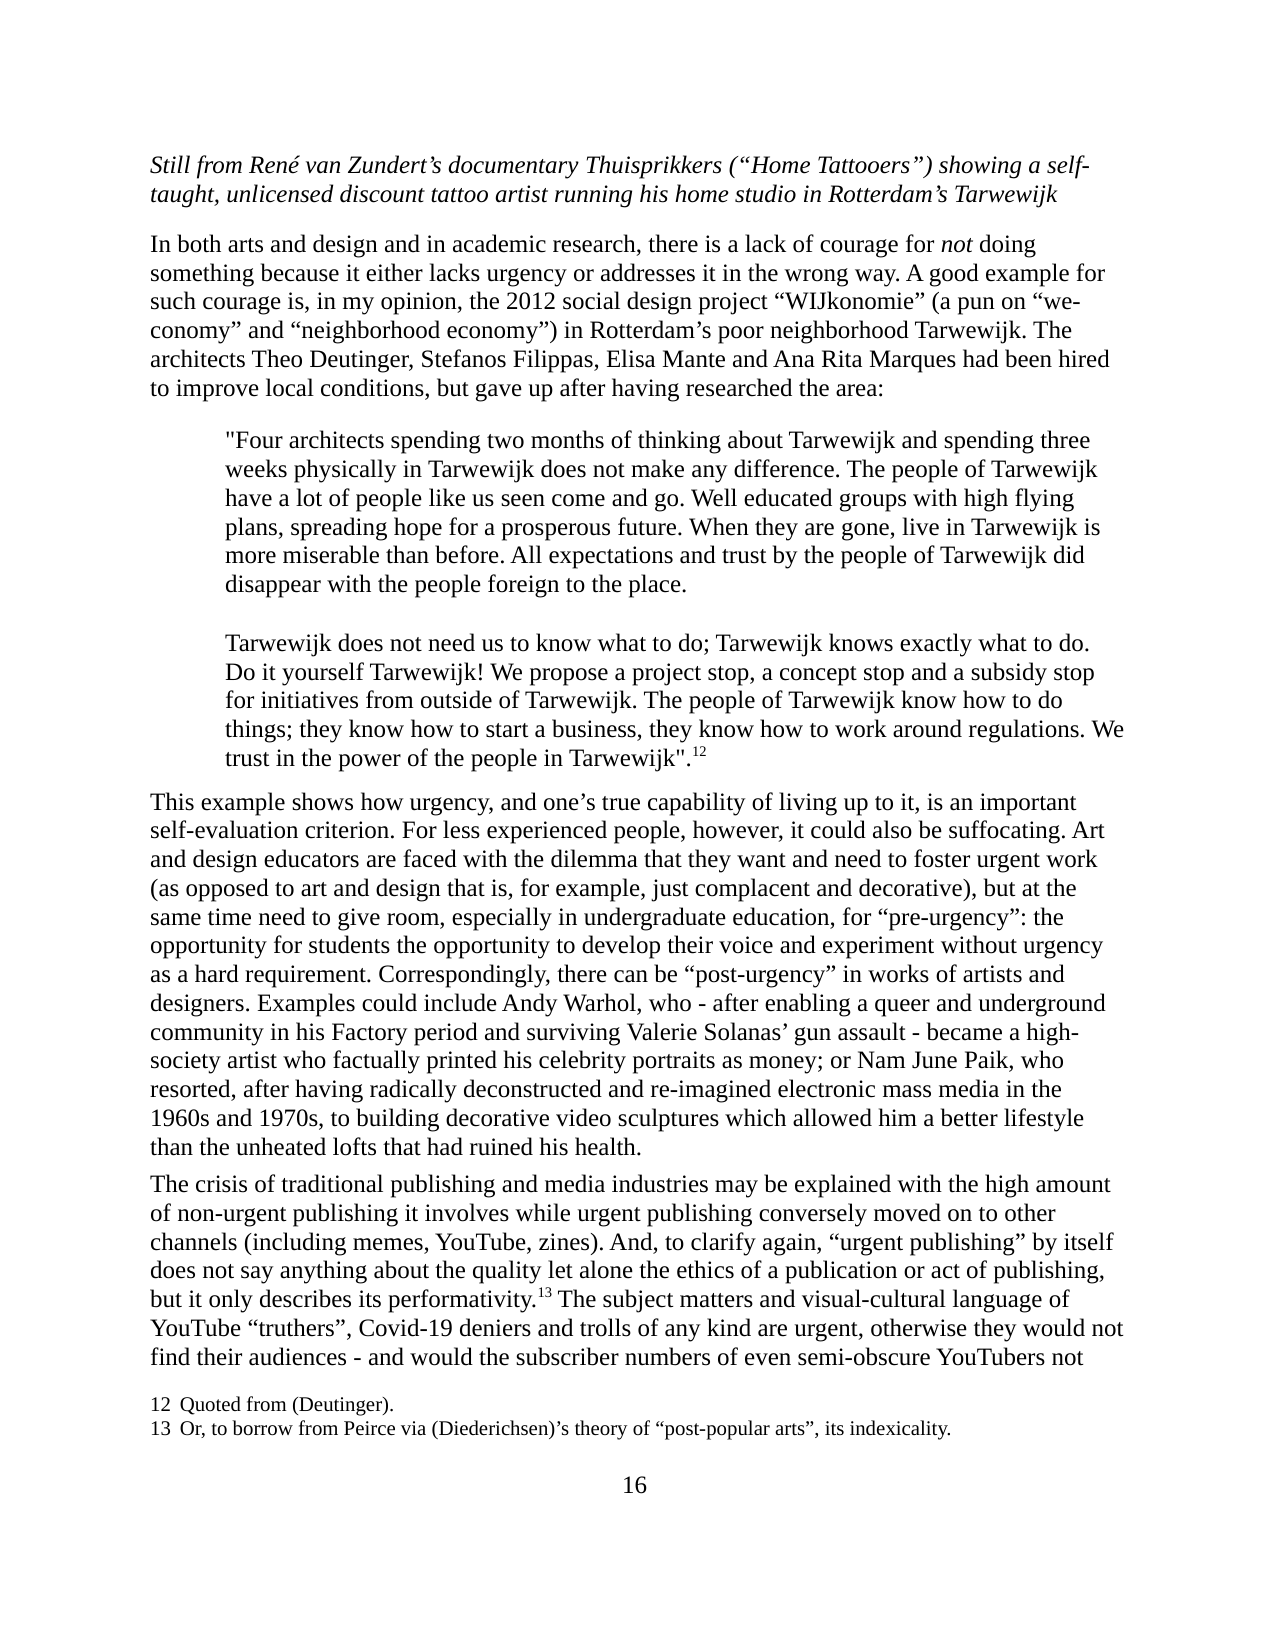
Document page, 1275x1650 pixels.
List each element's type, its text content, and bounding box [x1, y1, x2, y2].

text Still from René van Zundert’s documentary Thuisprikkers (“Home Tattooers”) showing a self-taught, unlicensed discount tattoo artist running his home studio in Rotterdam’s Tarwewijk [150, 150, 1125, 207]
text This example shows how urgency, and one’s true capability of living up to it, is an important self-evaluation criterion. For less experienced people, however, it could also be suffocating. Art and design educators are faced with the dilemma that they want and need to foster urgent work (as opposed to art and design that is, for example, just complacent and decorative), but at the same time need to give room, especially in undergraduate education, for “pre-urgency”: the opportunity for students the opportunity to develop their voice and experiment without urgency as a hard requirement. Correspondingly, there can be “post-urgency” in works of artists and designers. Examples could include Andy Warhol, who - after enabling a queer and underground community in his Factory period and surviving Valerie Solanas’ gun assault - became a high-society artist who factually printed his celebrity portraits as money; or Nam June Paik, who resorted, after having radically deconstructed and re-imagined electronic mass media in the 1960s and 1970s, to building decorative video sculptures which allowed him a better lifestyle than the unheated lofts that had ruined his health. [150, 787, 1125, 1160]
text Tarwewijk does not need us to know what to do; Tarwewijk knows exactly what to do. Do it yourself Tarwewijk! We propose a project stop, a concept stop and a subsidy stop for initiatives from outside of Tarwewijk. The people of Tarwewijk know how to do things; they know how to start a business, they know how to work around regulations. We trust in the power of the people in Tarwewijk". [225, 628, 1125, 772]
text "Four architects spending two months of thinking about Tarwewijk and spending three weeks physically in Tarwewijk does not make any difference. The people of Tarwewijk have a lot of people like us seen come and go. Well educated groups with high flying plans, spreading hope for a prosperous future. When they are gone, live in Tarwewijk is more miserable than before. All expectations and trust by the people of Tarwewijk did disappear with the people foreign to the place. [225, 425, 1125, 598]
text The crisis of traditional publishing and media industries may be explained with the high amount of non-urgent publishing it involves while urgent publishing conversely moved on to other channels (including memes, YouTube, zines). And, to clarify again, “urgent publishing” by itself does not say anything about the quality let alone the ethics of a publication or act of publishing, but it only describes its performativity. The subject matters and visual-cultural language of YouTube “truthers”, Covid-19 deniers and trolls of any kind are urgent, otherwise they would not find their audiences - and would the subscriber numbers of even semi-obscure YouTubers not [150, 1169, 1125, 1371]
text In both arts and design and in academic research, there is a lack of courage for not doing something because it either lacks urgency or addresses it in the wrong way. A good example for such courage is, in my opinion, the 2012 social design project “WIJkonomie” (a pun on “we-conomy” and “neighborhood economy”) in Rotterdam’s poor neighborhood Tarwewijk. The architects Theo Deutinger, Stefanos Filippas, Elisa Mante and Ana Rita Marques had been hired to improve local conditions, but gave up after having researched the area: [150, 229, 1125, 401]
text Or, to borrow from Peirce via (Diederichsen)’s theory of “post-popular arts”, its indexicality. [150, 1416, 1125, 1440]
text Quoted from (Deutinger). [150, 1392, 1125, 1416]
